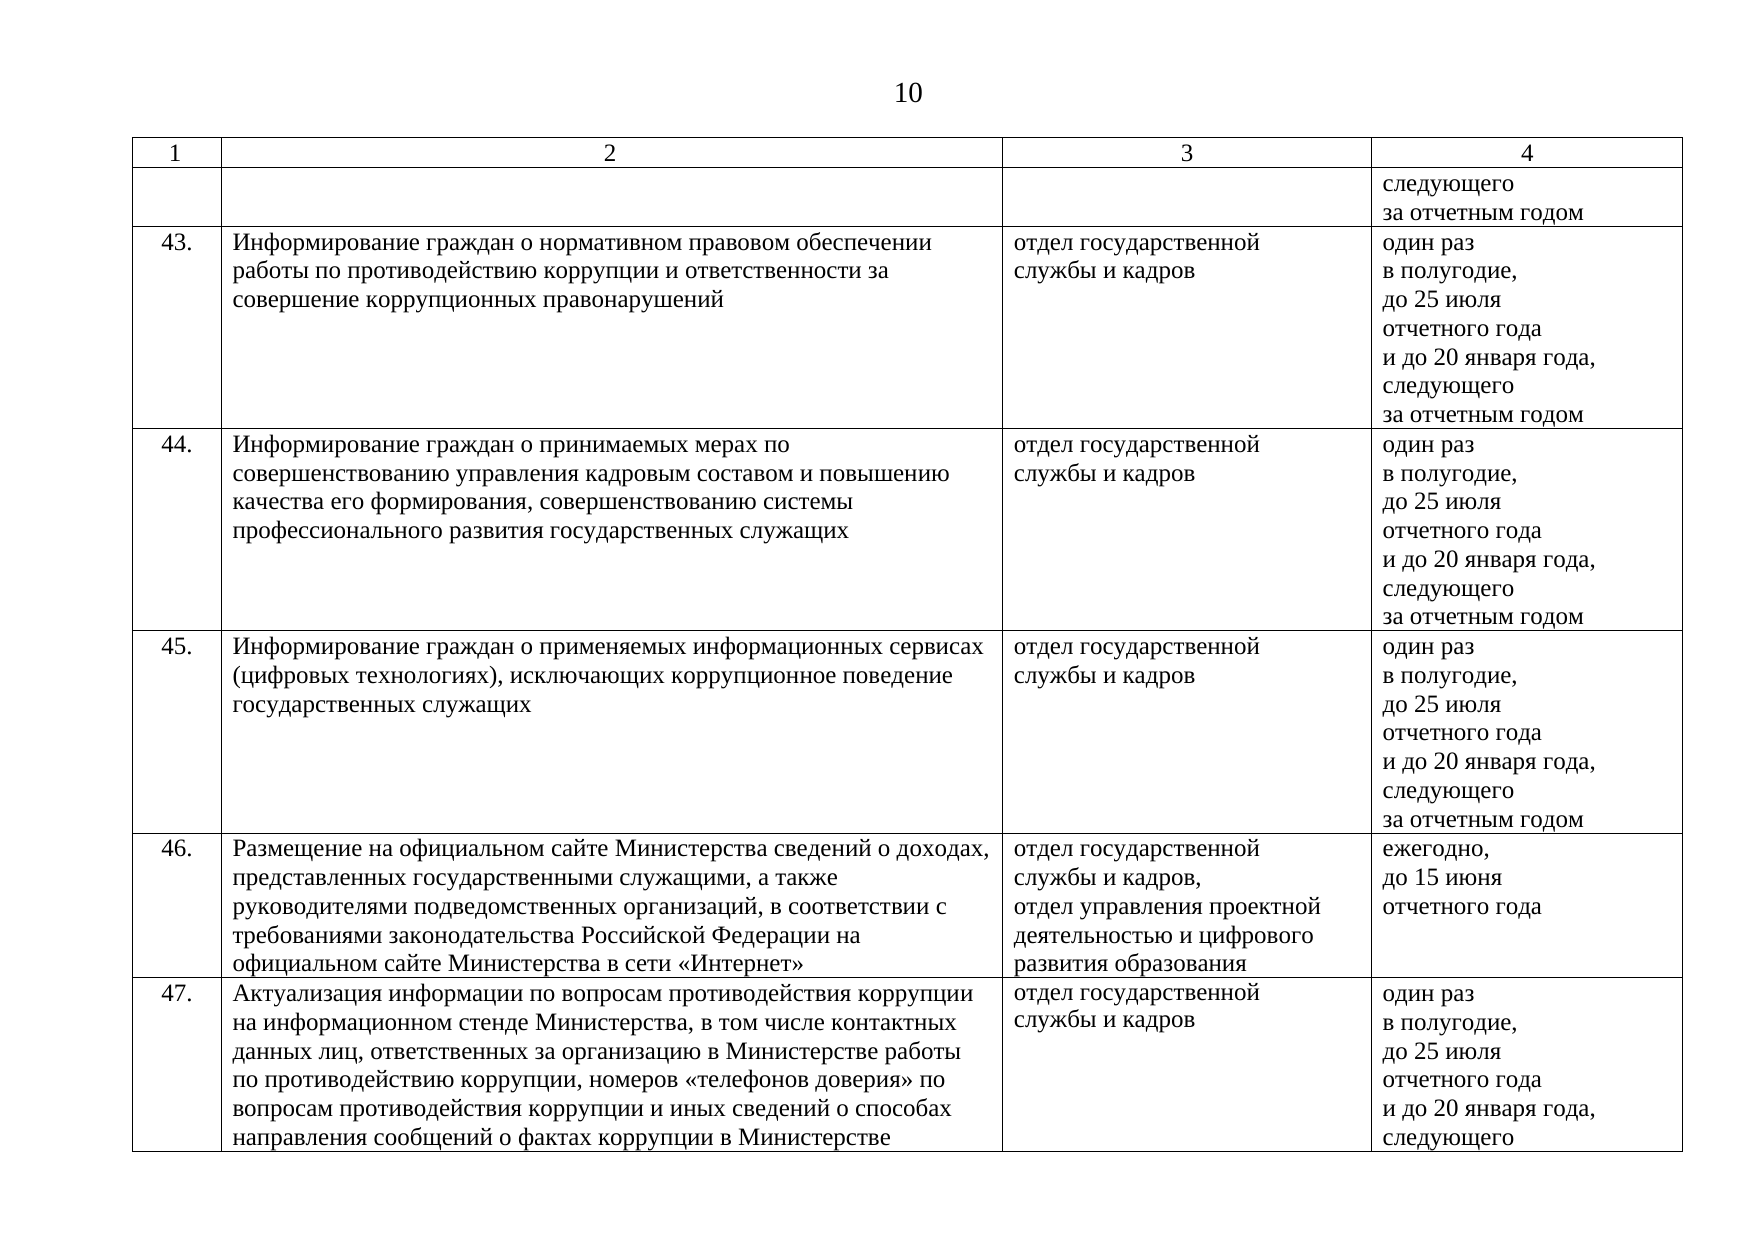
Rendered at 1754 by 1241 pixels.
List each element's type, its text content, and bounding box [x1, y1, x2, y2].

table_cell 43. [133, 227, 221, 428]
table_header 4 [1372, 138, 1682, 167]
table_cell Актуализация информации по вопросам противодействия коррупции на информационном стенде Министерства, в том числе контактных данных лиц, ответственных за организацию в Министерстве работы по противодействию коррупции, номеров «телефонов доверия» по вопросам противодействия коррупции и иных сведений о способах направления сообщений о фактах коррупции в Министерстве [222, 978, 1002, 1151]
table_cell один раз в полугодие, до 25 июля отчетного года и до 20 января года, следующего за отчетным годом [1372, 227, 1682, 428]
table_cell отдел государственной службы и кадров, отдел управления проектной деятельностью и цифрового развития образования [1003, 834, 1371, 977]
table_cell [222, 168, 1002, 226]
table_cell один раз в полугодие, до 25 июля отчетного года и до 20 января года, следующего за отчетным годом [1372, 429, 1682, 630]
table_header 2 [222, 138, 1002, 167]
table_cell Информирование граждан о применяемых информационных сервисах (цифровых технологиях), исключающих коррупционное поведение государственных служащих [222, 631, 1002, 832]
table_cell отдел государственной службы и кадров [1003, 631, 1371, 832]
table_cell 45. [133, 631, 221, 832]
table_cell 46. [133, 834, 221, 977]
table_cell 47. [133, 978, 221, 1151]
table_cell [1003, 168, 1371, 226]
table_cell отдел государственной службы и кадров [1003, 978, 1371, 1151]
table_cell Информирование граждан о принимаемых мерах по совершенствованию управления кадровым составом и повышению качества его формирования, совершенствованию системы профессионального развития государственных служащих [222, 429, 1002, 630]
table_cell один раз в полугодие, до 25 июля отчетного года и до 20 января года, следующего за отчетным годом [1372, 631, 1682, 832]
table_cell ежегодно, до 15 июня отчетного года [1372, 834, 1682, 977]
table_cell Размещение на официальном сайте Министерства сведений о доходах, представленных государственными служащими, а также руководителями подведомственных организаций, в соответствии с требованиями законодательства Российской Федерации на официальном сайте Министерства в сети «Интернет» [222, 834, 1002, 977]
table_cell один раз в полугодие, до 25 июля отчетного года и до 20 января года, следующего [1372, 978, 1682, 1151]
table_header 3 [1003, 138, 1371, 167]
table_cell следующего за отчетным годом [1372, 168, 1682, 226]
table_header 1 [133, 138, 221, 167]
table_cell отдел государственной службы и кадров [1003, 429, 1371, 630]
table_cell 44. [133, 429, 221, 630]
table_cell отдел государственной службы и кадров [1003, 227, 1371, 428]
table_cell [133, 168, 221, 226]
table_cell Информирование граждан о нормативном правовом обеспечении работы по противодействию коррупции и ответственности за совершение коррупционных правонарушений [222, 227, 1002, 428]
